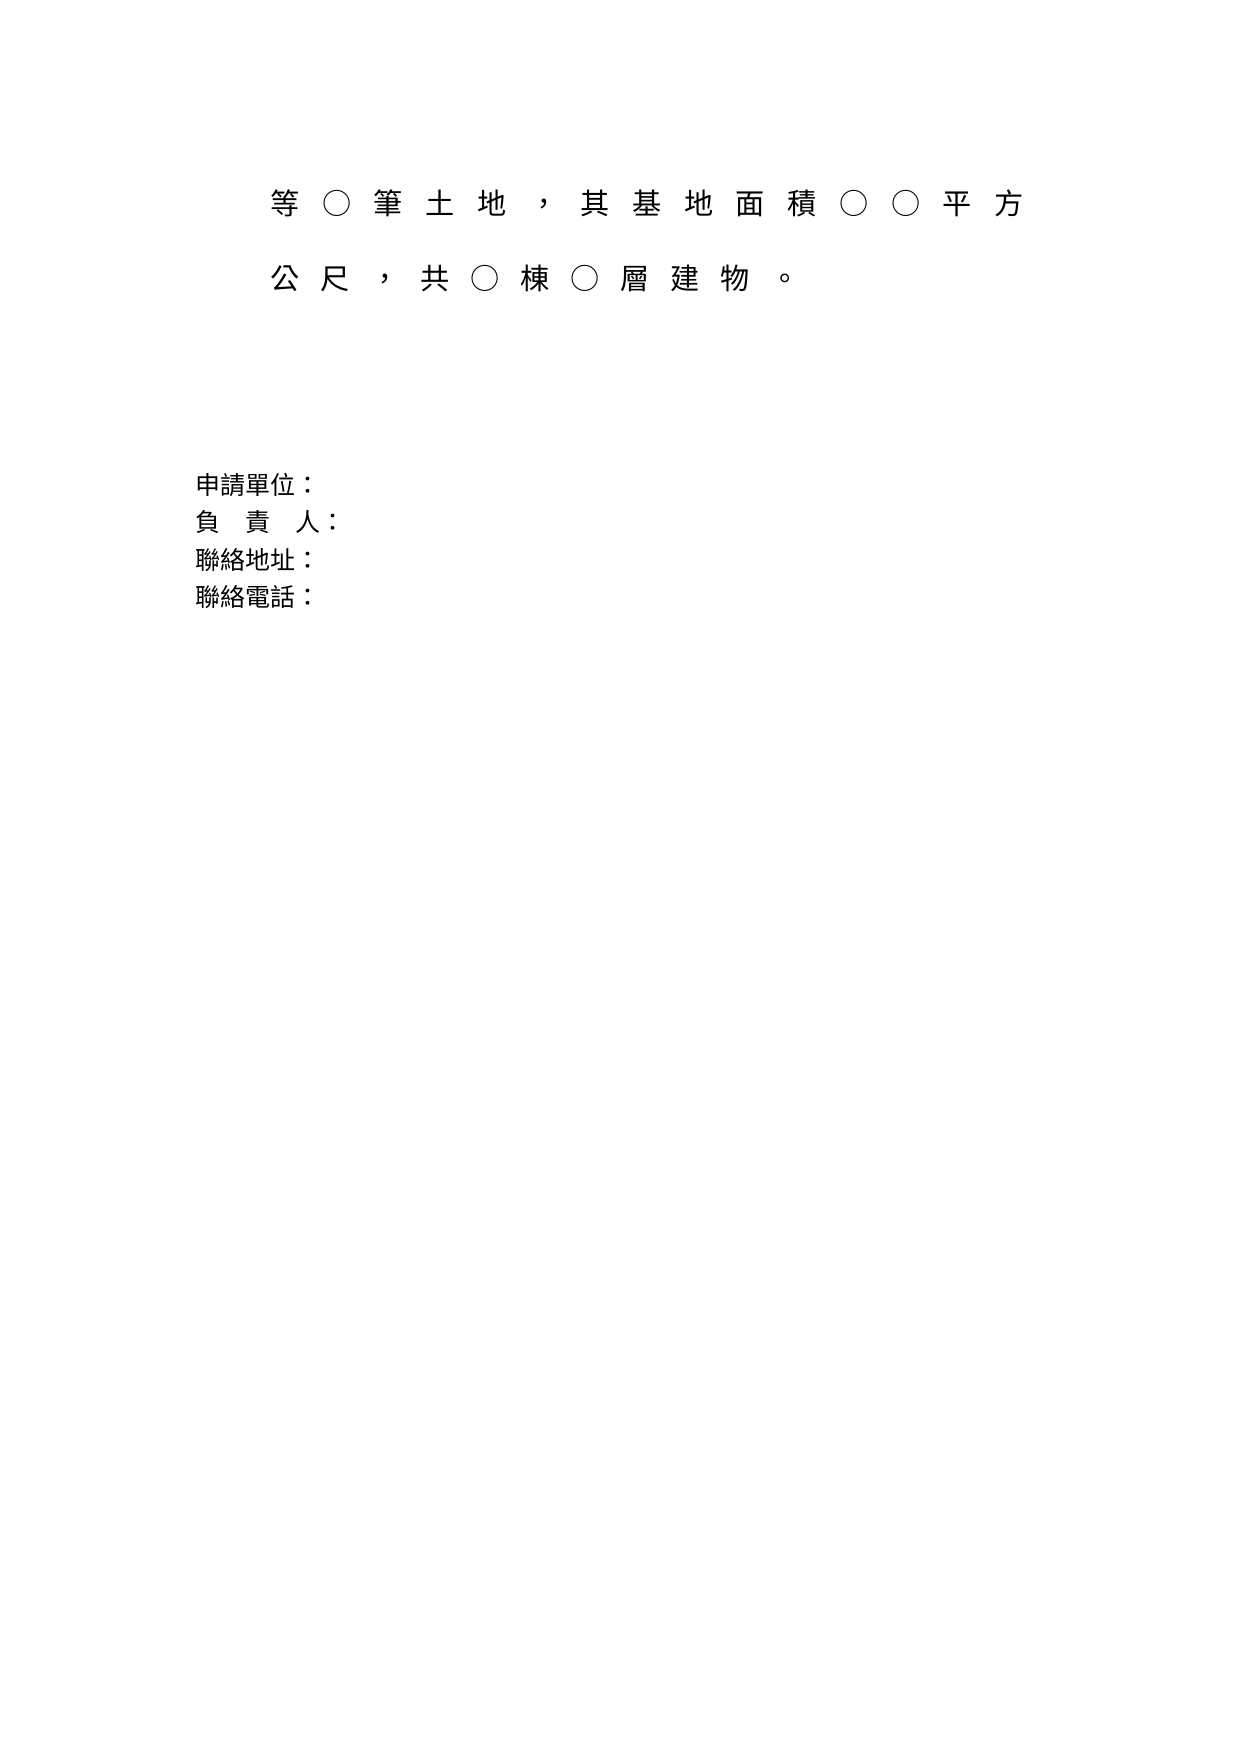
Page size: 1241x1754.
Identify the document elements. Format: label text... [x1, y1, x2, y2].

text 聯絡電話： [195, 577, 1045, 614]
text 聯絡地址： [195, 539, 1045, 577]
text 申請單位： [195, 464, 1045, 502]
text 負 責 人： [195, 502, 1045, 539]
list 等○筆土地，其基地面積○○平方公尺，共○棟○層建物。 [195, 164, 1045, 314]
